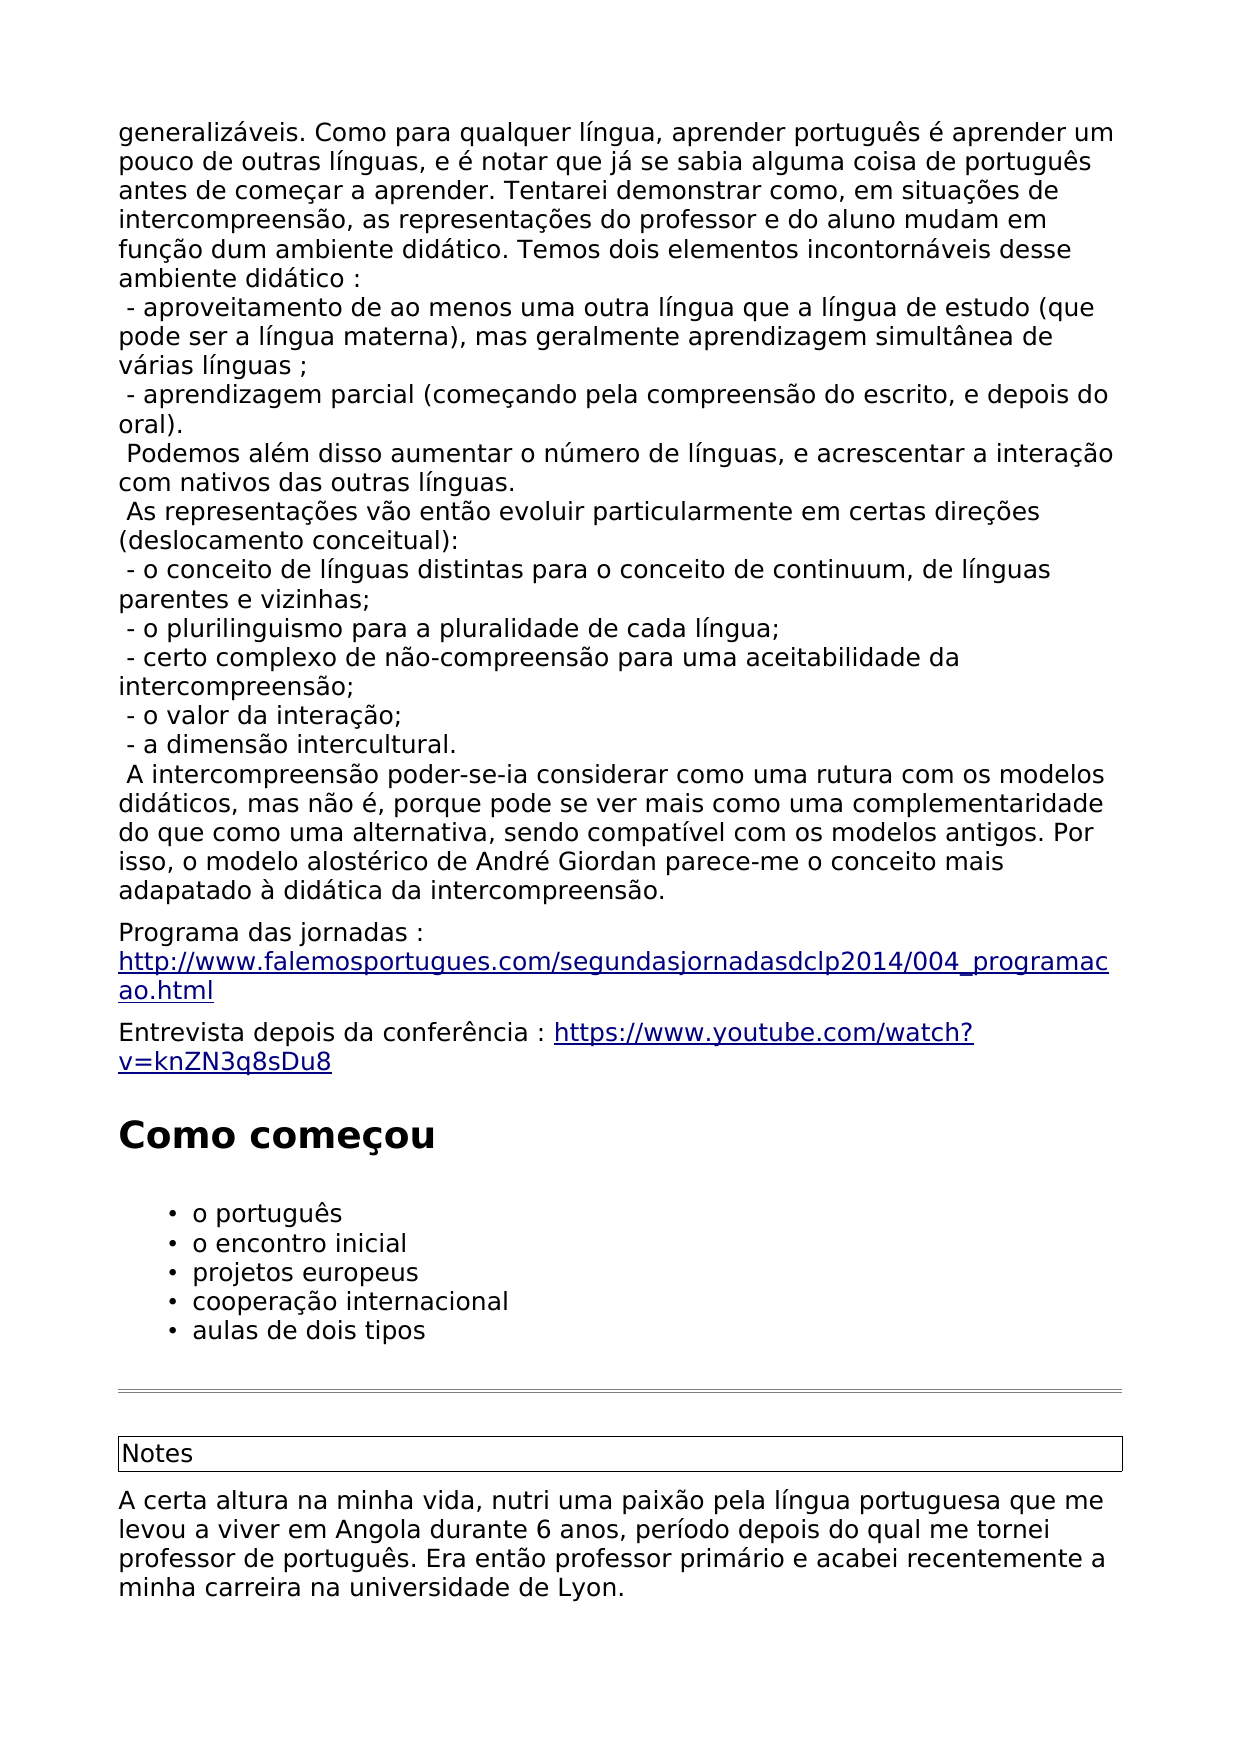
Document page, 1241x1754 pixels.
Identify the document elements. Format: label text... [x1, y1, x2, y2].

text generalizáveis. Como para qualquer língua, aprender português é aprender um pouco de outras línguas, e é notar que já se sabia alguma coisa de português antes de começar a aprender. Tentarei demonstrar como, em situações de intercompreensão, as representações do professor e do aluno mudam em função dum ambiente didático. Temos dois elementos incontornáveis desse ambiente didático : - aproveitamento de ao menos uma outra língua que a língua de estudo (que pode ser a língua materna), mas geralmente aprendizagem simultânea de várias línguas ; - aprendizagem parcial (começando pela compreensão do escrito, e depois do oral). Podemos além disso aumentar o número de línguas, e acrescentar a interação com nativos das outras línguas. As representações vão então evoluir particularmente em certas direções (deslocamento conceitual): - o conceito de línguas distintas para o conceito de continuum, de línguas parentes e vizinhas; - o plurilinguismo para a pluralidade de cada língua; - certo complexo de não-compreensão para uma aceitabilidade da intercompreensão; - o valor da interação; - a dimensão intercultural. A intercompreensão poder-se-ia considerar como uma rutura com os modelos didáticos, mas não é, porque pode se ver mais como uma complementaridade do que como uma alternativa, sendo compatível com os modelos antigos. Por isso, o modelo alostérico de André Giordan parece-me o conceito mais adapatado à didática da intercompreensão. [118, 118, 1122, 906]
text A certa altura na minha vida, nutri uma paixão pela língua portuguesa que me levou a viver em Angola durante 6 anos, período depois do qual me tornei professor de português. Era então professor primário e acabei recentemente a minha carreira na universidade de Lyon. [118, 1486, 1122, 1603]
table_header Notes [119, 1437, 1122, 1471]
list aulas de dois tipos [177, 1316, 1122, 1345]
list o encontro inicial [177, 1229, 1122, 1258]
subtitle Como começou [118, 1114, 1122, 1158]
list cooperação internacional [177, 1287, 1122, 1316]
list projetos europeus [177, 1258, 1122, 1287]
text Programa das jornadas : http://www.falemosportugues.com/segundasjornadasdclp2014/004_programacao.html [118, 918, 1122, 1006]
text Entrevista depois da conferência : https://www.youtube.com/watch?v=knZN3q8sDu8 [118, 1018, 1122, 1076]
list o português [177, 1199, 1122, 1229]
